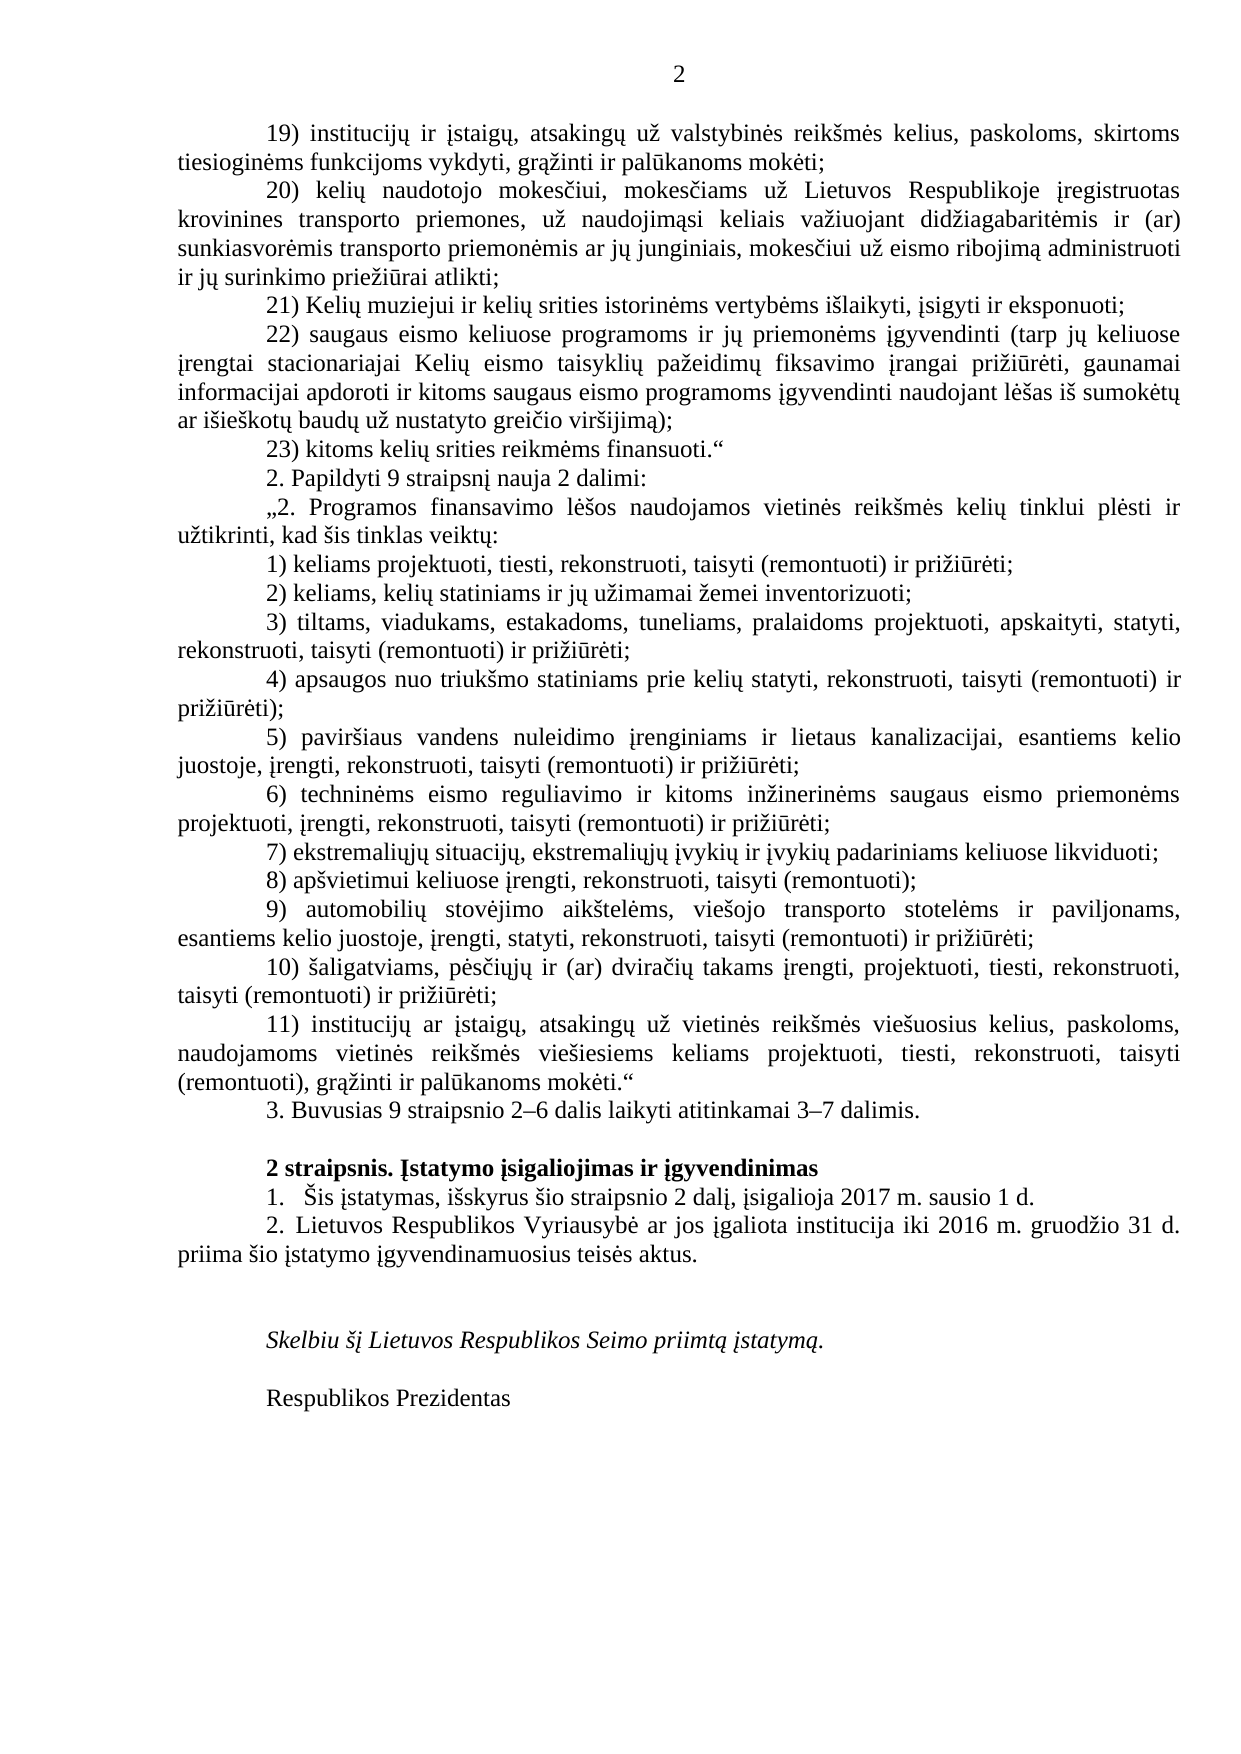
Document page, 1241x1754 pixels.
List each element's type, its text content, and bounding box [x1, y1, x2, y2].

text 3. Buvusias 9 straipsnio 2–6 dalis laikyti atitinkamai 3–7 dalimis. [177, 1096, 1181, 1124]
text 3) tiltams, viadukams, estakadoms, tuneliams, pralaidoms projektuoti, apskaityti, statyti, rekonstruoti, taisyti (remontuoti) ir prižiūrėti; [177, 607, 1181, 664]
text 7) ekstremaliųjų situacijų, ekstremaliųjų įvykių ir įvykių padariniams keliuose likviduoti; [177, 837, 1181, 866]
text 21) Kelių muziejui ir kelių srities istorinėms vertybėms išlaikyti, įsigyti ir eksponuoti; [177, 291, 1181, 319]
text 9) automobilių stovėjimo aikštelėms, viešojo transporto stotelėms ir paviljonams, esantiems kelio juostoje, įrengti, statyti, rekonstruoti, taisyti (remontuoti) ir prižiūrėti; [177, 894, 1181, 952]
text 8) apšvietimui keliuose įrengti, rekonstruoti, taisyti (remontuoti); [177, 866, 1181, 894]
text 2. Papildyti 9 straipsnį nauja 2 dalimi: [177, 463, 1181, 492]
text Skelbiu šį Lietuvos Respublikos Seimo priimtą įstatymą. [177, 1326, 1181, 1354]
text 22) saugaus eismo keliuose programoms ir jų priemonėms įgyvendinti (tarp jų keliuose įrengtai stacionariajai Kelių eismo taisyklių pažeidimų fiksavimo įrangai prižiūrėti, gaunamai informacijai apdoroti ir kitoms saugaus eismo programoms įgyvendinti naudojant lėšas iš sumokėtų ar išieškotų baudų už nustatyto greičio viršijimą); [177, 319, 1181, 434]
text 20) kelių naudotojo mokesčiui, mokesčiams už Lietuvos Respublikoje įregistruotas krovinines transporto priemones, už naudojimąsi keliais važiuojant didžiagabaritėmis ir (ar) sunkiasvorėmis transporto priemonėmis ar jų junginiais, mokesčiui už eismo ribojimą administruoti ir jų surinkimo priežiūrai atlikti; [177, 176, 1181, 291]
text 2) keliams, kelių statiniams ir jų užimamai žemei inventorizuoti; [177, 578, 1181, 607]
text 11) institucijų ar įstaigų, atsakingų už vietinės reikšmės viešuosius kelius, paskoloms, naudojamoms vietinės reikšmės viešiesiems keliams projektuoti, tiesti, rekonstruoti, taisyti (remontuoti), grąžinti ir palūkanoms mokėti.“ [177, 1009, 1181, 1096]
text 2. Lietuvos Respublikos Vyriausybė ar jos įgaliota institucija iki 2016 m. gruodžio 31 d. priima šio įstatymo įgyvendinamuosius teisės aktus. [177, 1211, 1181, 1268]
text 1) keliams projektuoti, tiesti, rekonstruoti, taisyti (remontuoti) ir prižiūrėti; [177, 549, 1181, 578]
text Respublikos Prezidentas [177, 1383, 1181, 1412]
text 6) techninėms eismo reguliavimo ir kitoms inžinerinėms saugaus eismo priemonėms projektuoti, įrengti, rekonstruoti, taisyti (remontuoti) ir prižiūrėti; [177, 779, 1181, 837]
text 19) institucijų ir įstaigų, atsakingų už valstybinės reikšmės kelius, paskoloms, skirtoms tiesioginėms funkcijoms vykdyti, grąžinti ir palūkanoms mokėti; [177, 118, 1181, 176]
text 2 straipsnis. Įstatymo įsigaliojimas ir įgyvendinimas [177, 1153, 1181, 1182]
text 5) paviršiaus vandens nuleidimo įrenginiams ir lietaus kanalizacijai, esantiems kelio juostoje, įrengti, rekonstruoti, taisyti (remontuoti) ir prižiūrėti; [177, 722, 1181, 779]
text 1. Šis įstatymas, išskyrus šio straipsnio 2 dalį, įsigalioja 2017 m. sausio 1 d. [266, 1182, 1181, 1211]
text 4) apsaugos nuo triukšmo statiniams prie kelių statyti, rekonstruoti, taisyti (remontuoti) ir prižiūrėti); [177, 664, 1181, 722]
text 10) šaligatviams, pėsčiųjų ir (ar) dviračių takams įrengti, projektuoti, tiesti, rekonstruoti, taisyti (remontuoti) ir prižiūrėti; [177, 952, 1181, 1009]
text 23) kitoms kelių srities reikmėms finansuoti.“ [177, 434, 1181, 463]
text „2. Programos finansavimo lėšos naudojamos vietinės reikšmės kelių tinklui plėsti ir užtikrinti, kad šis tinklas veiktų: [177, 492, 1181, 549]
